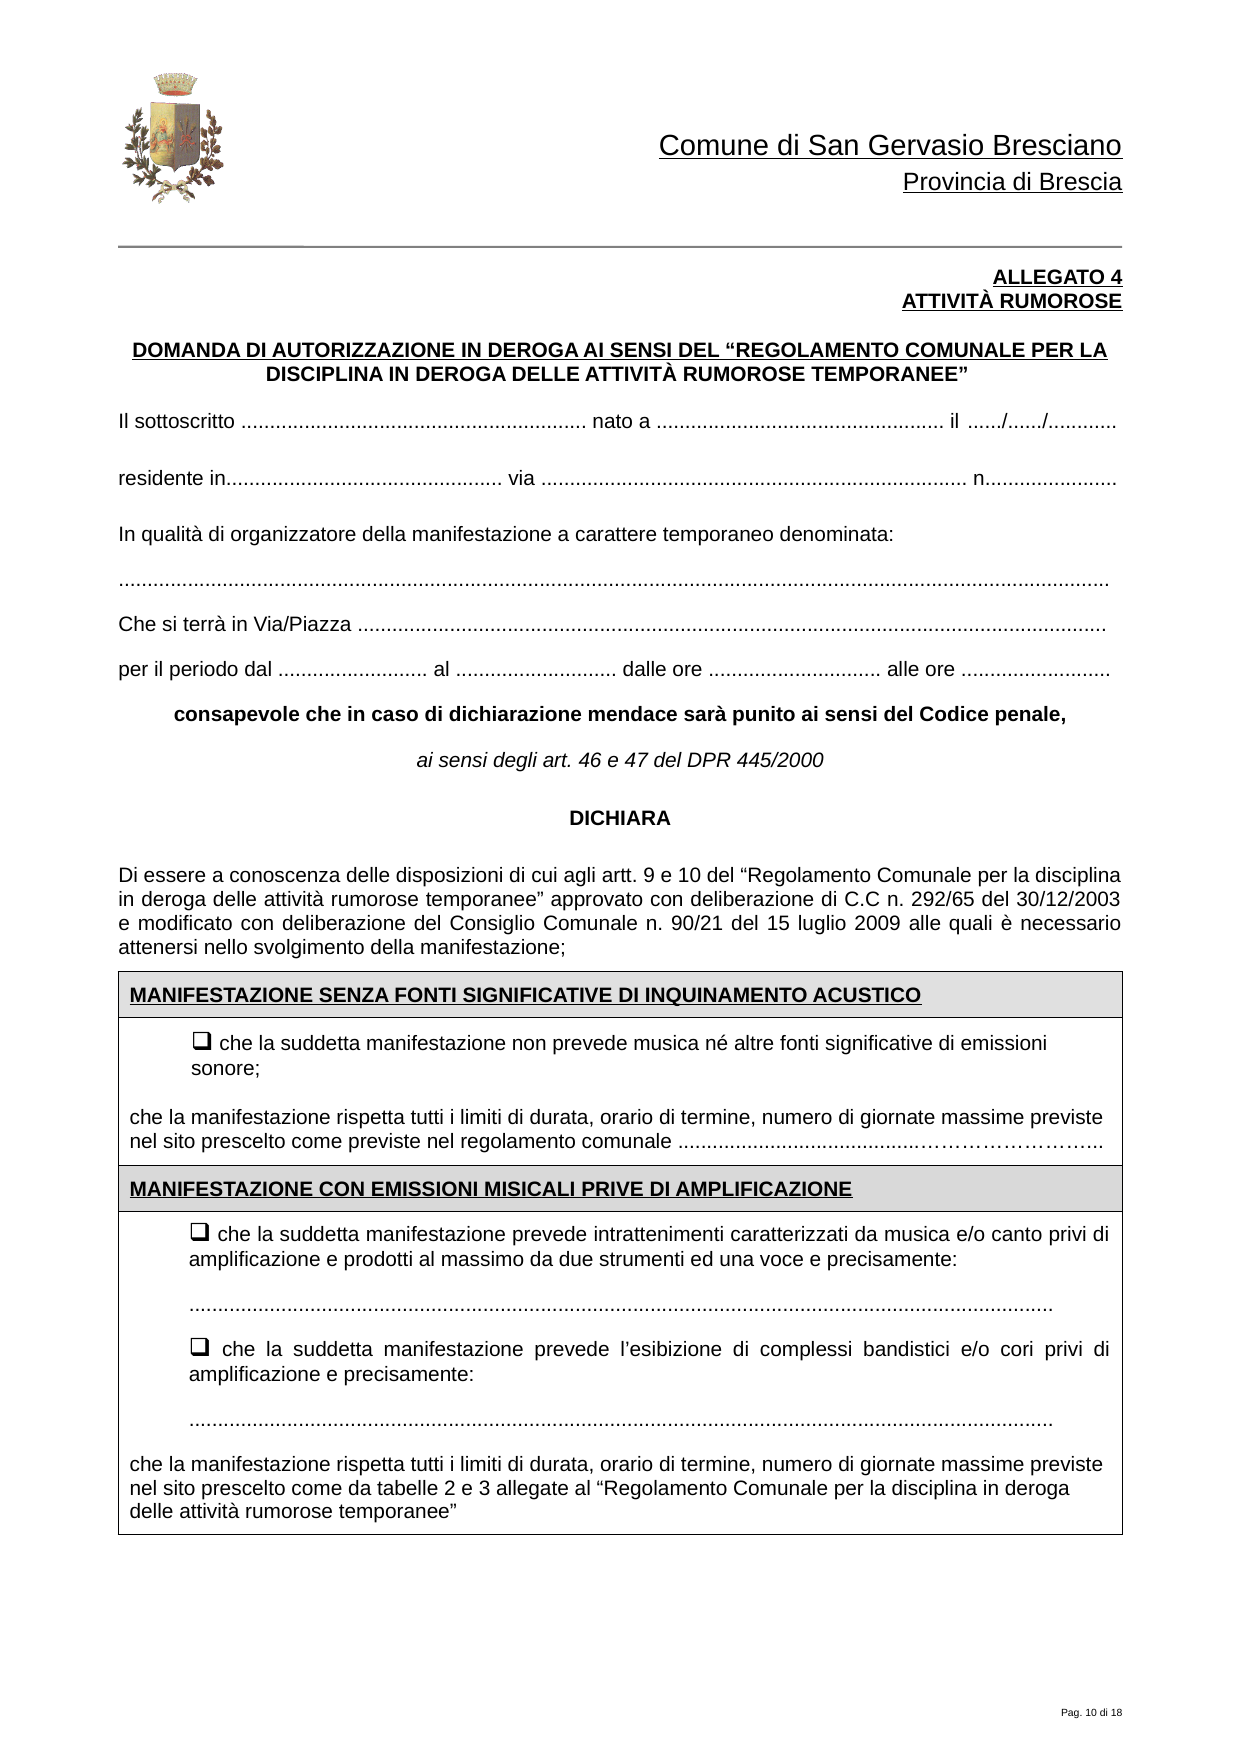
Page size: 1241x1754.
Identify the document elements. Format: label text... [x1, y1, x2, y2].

text per il periodo dal .......................... al ............................ dalle ore .............................. alle ore .......................... [118, 657, 1122, 681]
picture [122, 73, 224, 204]
text Provincia di Brescia [224, 167, 1122, 196]
text ............................................................................................................................................................................ [118, 567, 1122, 591]
table_header MANIFESTAZIONE SENZA FONTI SIGNIFICATIVE DI INQUINAMENTO ACUSTICO [119, 972, 1122, 1017]
text DICHIARA [118, 806, 1122, 829]
text residente in................................................ via .......................................................................... n....................... [118, 465, 1122, 489]
table_cell  che la suddetta manifestazione non prevede musica né altre fonti significative di emissioni sonore; che la manifestazione rispetta tutti i limiti di durata, orario di termine, numero di giornate massime previste nel sito prescelto come previste nel regolamento comunale ..........................................……………………... [119, 1018, 1122, 1165]
text Che si terrà in Via/Piazza .................................................................................................................................. [118, 612, 1122, 636]
text Comune di San Gervasio Bresciano [224, 128, 1122, 162]
text DOMANDA DI AUTORIZZAZIONE IN DEROGA AI SENSI DEL “REGOLAMENTO COMUNALE PER LA DISCIPLINA IN DEROGA DELLE ATTIVITÀ RUMOROSE TEMPORANEE” [118, 338, 1122, 386]
text ai sensi degli art. 46 e 47 del DPR 445/2000 [118, 748, 1122, 772]
text ALLEGATO 4 [118, 265, 1122, 289]
text ATTIVITÀ RUMOROSE [118, 289, 1122, 313]
table_cell  che la suddetta manifestazione prevede intrattenimenti caratterizzati da musica e/o canto privi di amplificazione e prodotti al massimo da due strumenti ed una voce e precisamente: ......................................................................................................................................................  che la suddetta manifestazione prevede l’esibizione di complessi bandistici e/o cori privi di amplificazione e precisamente: ...................................................................................................................................................... che la manifestazione rispetta tutti i limiti di durata, orario di termine, numero di giornate massime previste nel sito prescelto come da tabelle 2 e 3 allegate al “Regolamento Comunale per la disciplina in deroga delle attività rumorose temporanee” [119, 1212, 1122, 1534]
text Di essere a conoscenza delle disposizioni di cui agli artt. 9 e 10 del “Regolamento Comunale per la disciplina in deroga delle attività rumorose temporanee” approvato con deliberazione di C.C n. 292/65 del 30/12/2003 e modificato con deliberazione del Consiglio Comunale n. 90/21 del 15 luglio 2009 alle quali è necessario attenersi nello svolgimento della manifestazione; [118, 863, 1122, 959]
text consapevole che in caso di dichiarazione mendace sarà punito ai sensi del Codice penale, [118, 701, 1122, 725]
text Il sottoscritto ............................................................ nato a .................................................. il ....../....../............ [118, 409, 1122, 433]
text In qualità di organizzatore della manifestazione a carattere temporaneo denominata: [118, 522, 1122, 546]
table_cell MANIFESTAZIONE CON EMISSIONI MISICALI PRIVE DI AMPLIFICAZIONE [119, 1166, 1122, 1211]
